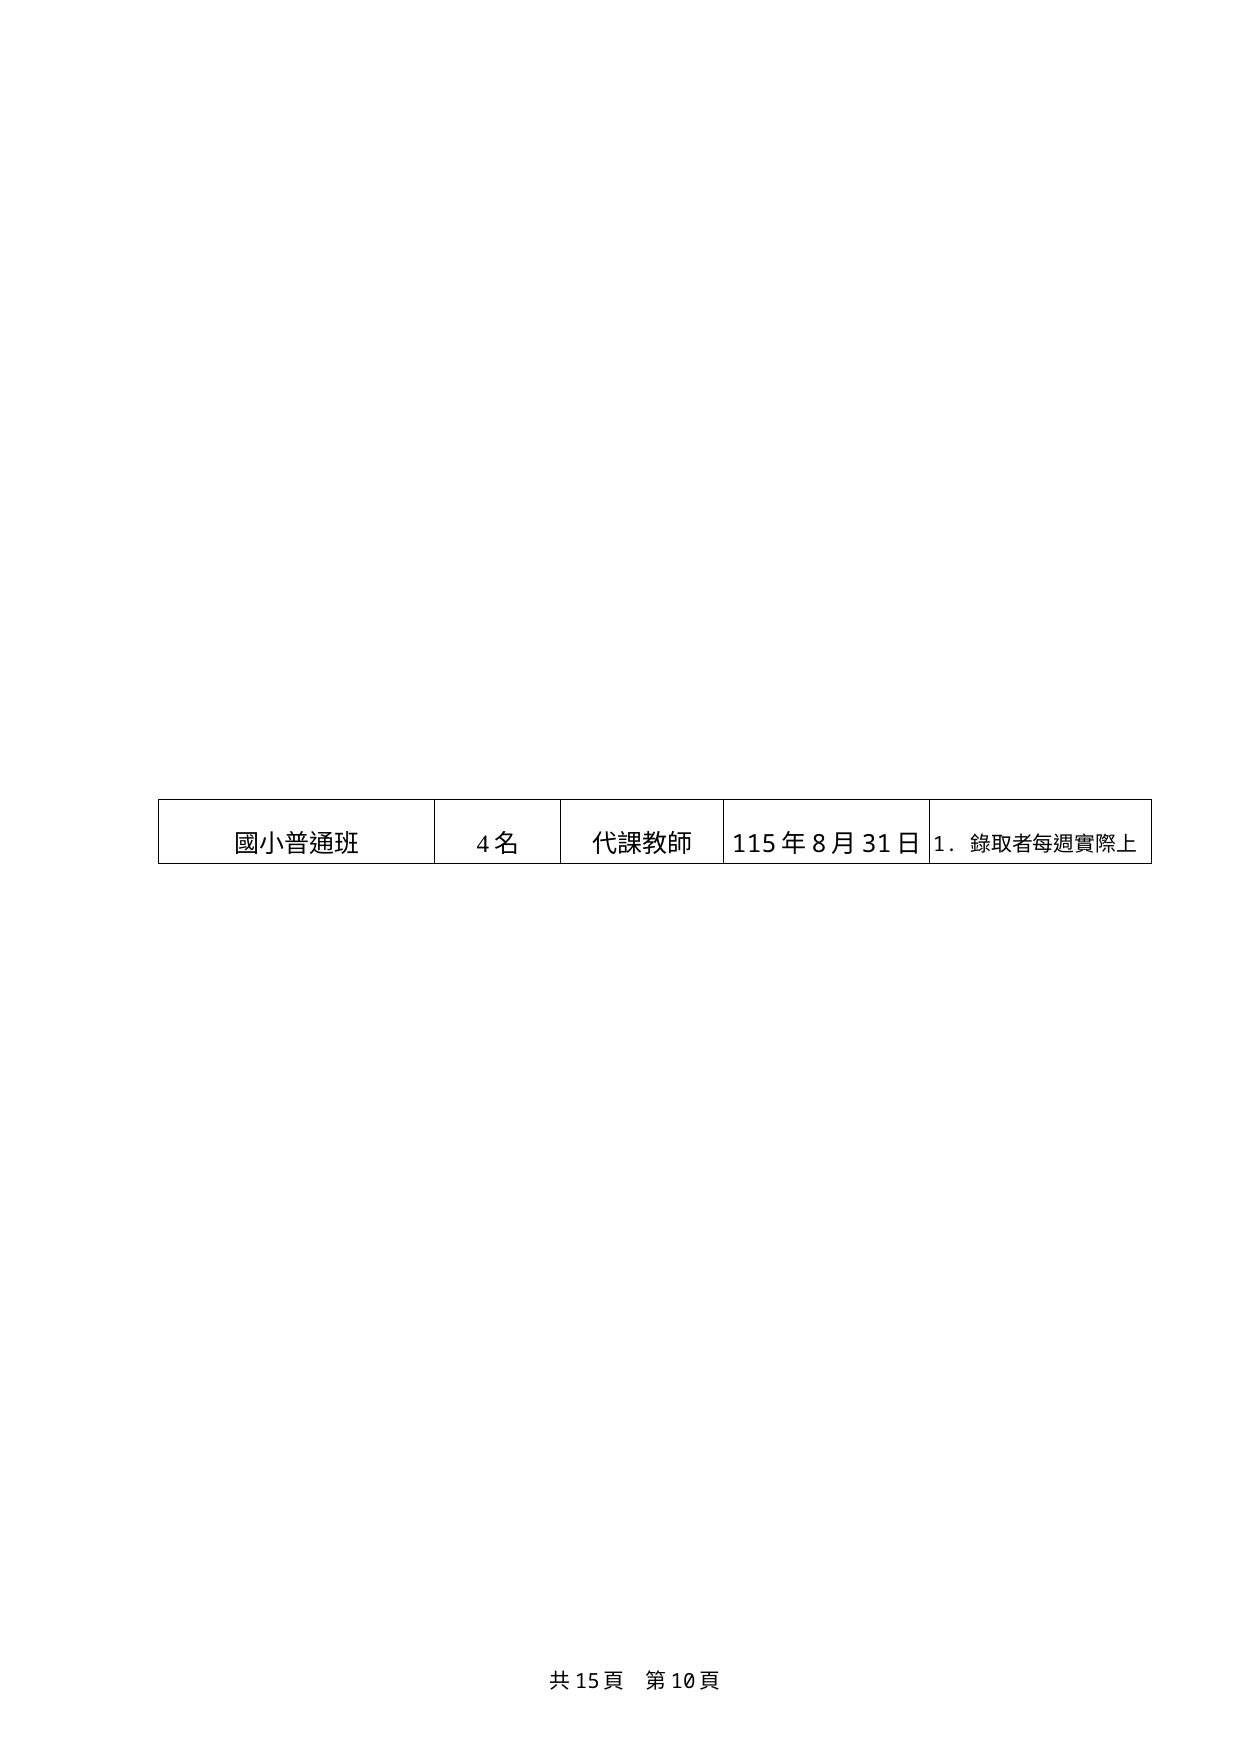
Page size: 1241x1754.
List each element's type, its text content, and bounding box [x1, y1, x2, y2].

table_cell 115年8月31日 [724, 800, 929, 863]
table_cell 錄取者每週實際上課科目、節數視學校課程需求及補助經費排定。 閱讀推動科任教師須配合本校閱推活動需求授課。 3、鐘點教師每節鐘點405元。 [930, 800, 1151, 863]
table_cell 代課教師 [561, 800, 723, 863]
table_cell 4名 [435, 800, 560, 863]
table_cell 國小普通班 [159, 800, 434, 863]
